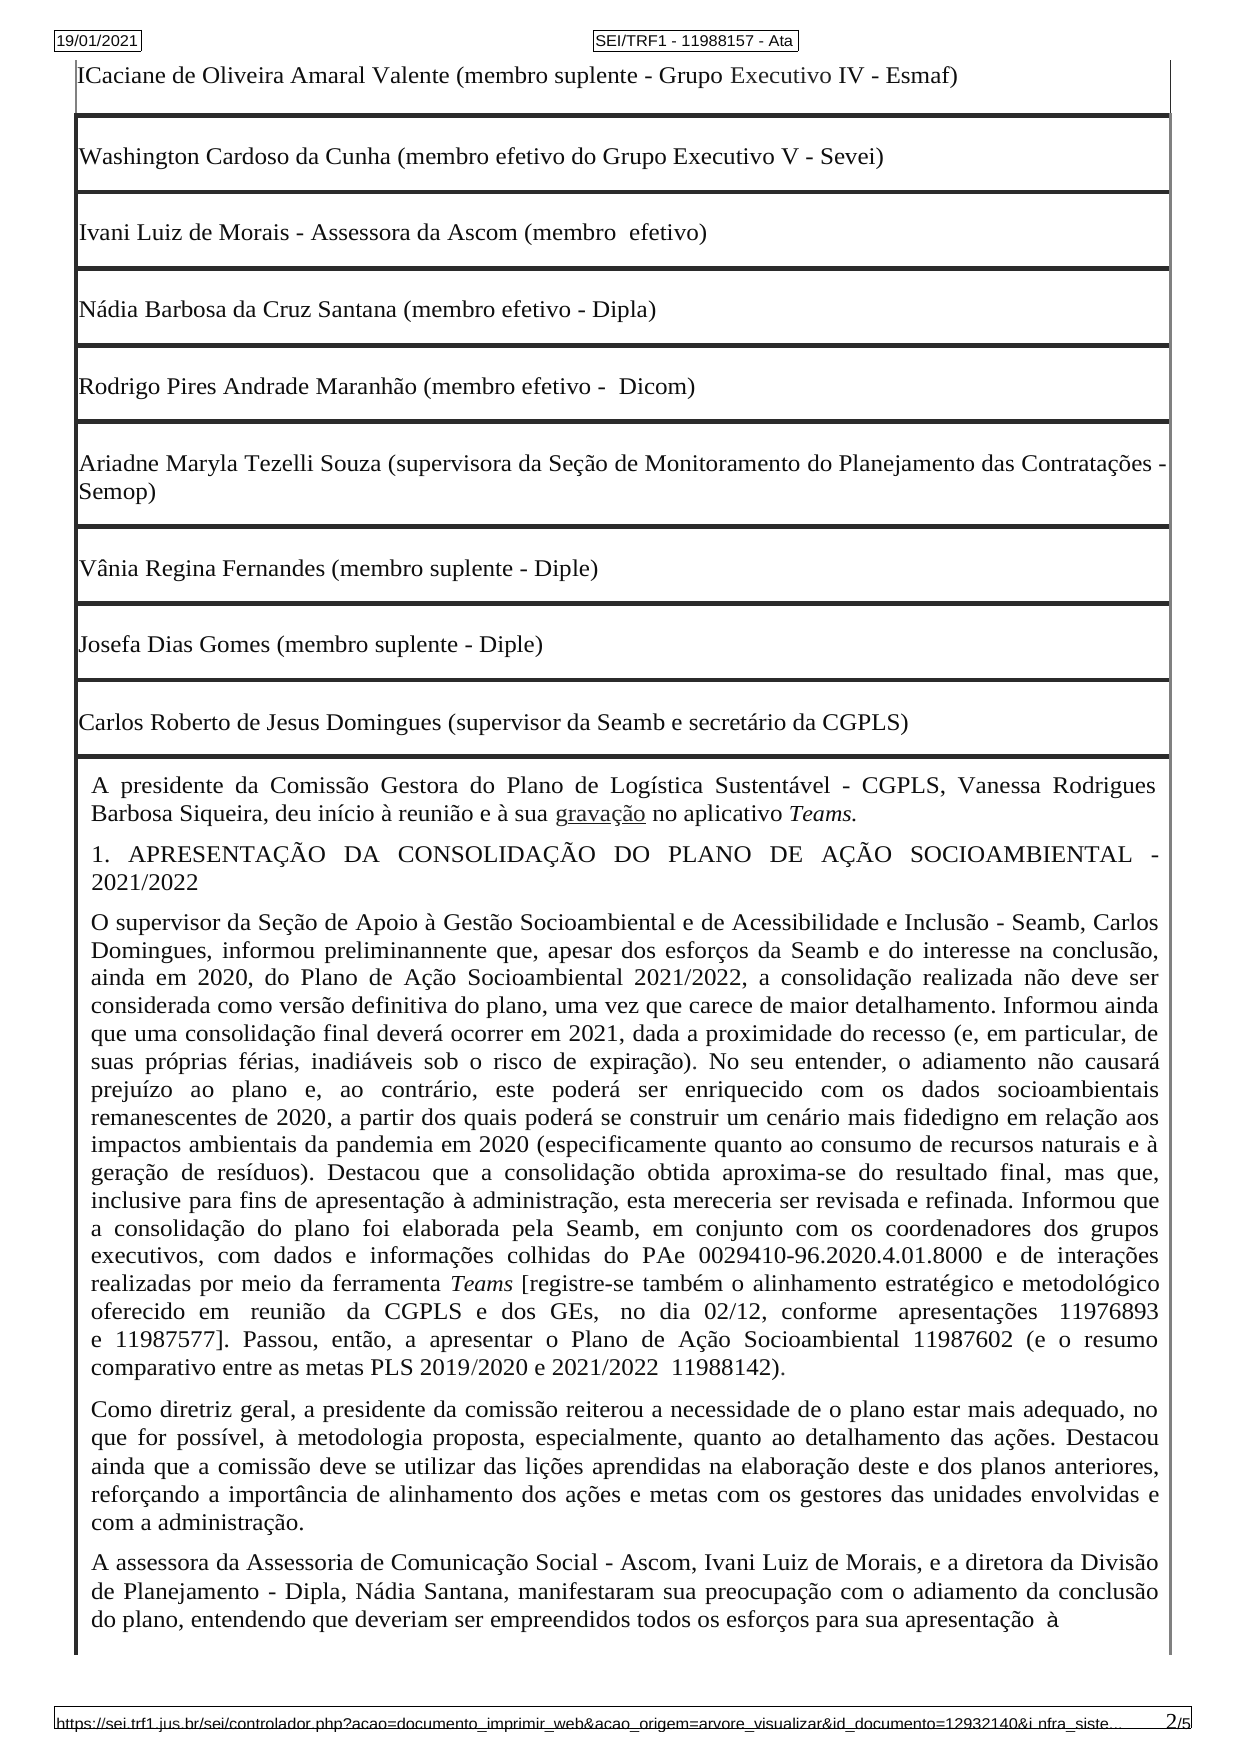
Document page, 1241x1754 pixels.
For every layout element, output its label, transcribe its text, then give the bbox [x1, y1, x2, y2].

table_cell Rodrigo Pires Andrade Maranhão (membro efetivo - Dicom) [78, 348, 1169, 419]
table_cell Josefa Dias Gomes (membro suplente - Diple) [78, 606, 1169, 678]
table_cell Vânia Regina Fernandes (membro suplente - Diple) [78, 529, 1169, 601]
table_cell A presidente da Comissão Gestora do Plano de Logística Sustentável - CGPLS, Vanessa Rodrigues Barbosa Siqueira, deu início à reunião e à sua gravação no aplicativo Teams. 1. APRESENTAÇÃO DA CONSOLIDAÇÃO DO PLANO DE AÇÃO SOCIOAMBIENTAL - 2021/2022 O supervisor da Seção de Apoio à Gestão Socioambiental e de Acessibilidade e Inclusão - Seamb, Carlos Domingues, informou preliminannente que, apesar dos esforços da Seamb e do interesse na conclusão, ainda em 2020, do Plano de Ação Socioambiental 2021/2022, a consolidação realizada não deve ser considerada como versão definitiva do plano, uma vez que carece de maior detalhamento. Informou ainda que uma consolidação final deverá ocorrer em 2021, dada a proximidade do recesso (e, em particular, de suas próprias férias, inadiáveis sob o risco de expiração). No seu entender, o adiamento não causará prejuízo ao plano e, ao contrário, este poderá ser enriquecido com os dados socioambientais remanescentes de 2020, a partir dos quais poderá se construir um cenário mais fidedigno em relação aos impactos ambientais da pandemia em 2020 (especificamente quanto ao consumo de recursos naturais e à geração de resíduos). Destacou que a consolidação obtida aproxima-se do resultado final, mas que, inclusive para fins de apresentação à administração, esta mereceria ser revisada e refinada. Informou que a consolidação do plano foi elaborada pela Seamb, em conjunto com os coordenadores dos grupos executivos, com dados e informações colhidas do PAe 0029410-96.2020.4.01.8000 e de interações realizadas por meio da ferramenta Teams [registre-se também o alinhamento estratégico e metodológico oferecido em reunião da CGPLS e dos GEs, no dia 02/12, conforme apresentações 11976893 e 11987577]. Passou, então, a apresentar o Plano de Ação Socioambiental 11987602 (e o resumo comparativo entre as metas PLS 2019/2020 e 2021/2022 11988142). Como diretriz geral, a presidente da comissão reiterou a necessidade de o plano estar mais adequado, no que for possível, à metodologia proposta, especialmente, quanto ao detalhamento das ações. Destacou ainda que a comissão deve se utilizar das lições aprendidas na elaboração deste e dos planos anteriores, reforçando a importância de alinhamento dos ações e metas com os gestores das unidades envolvidas e com a administração. A assessora da Assessoria de Comunicação Social - Ascom, Ivani Luiz de Morais, e a diretora da Divisão de Planejamento - Dipla, Nádia Santana, manifestaram sua preocupação com o adiamento da conclusão do plano, entendendo que deveriam ser empreendidos todos os esforços para sua apresentação à [78, 759, 1169, 1655]
table_cell Carlos Roberto de Jesus Domingues (supervisor da Seamb e secretário da CGPLS) [78, 682, 1169, 754]
table_cell Nádia Barbosa da Cruz Santana (membro efetivo - Dipla) [78, 271, 1169, 343]
table_header ICaciane de Oliveira Amaral Valente (membro suplente - Grupo Executivo IV - Esmaf) [77, 60, 1170, 113]
table_cell Ariadne Maryla Tezelli Souza (supervisora da Seção de Monitoramento do Planejamento das Contratações - Semop) [78, 424, 1169, 524]
table_cell Washington Cardoso da Cunha (membro efetivo do Grupo Executivo V - Sevei) [78, 118, 1169, 189]
table_cell Ivani Luiz de Morais - Assessora da Ascom (membro efetivo) [78, 194, 1169, 266]
